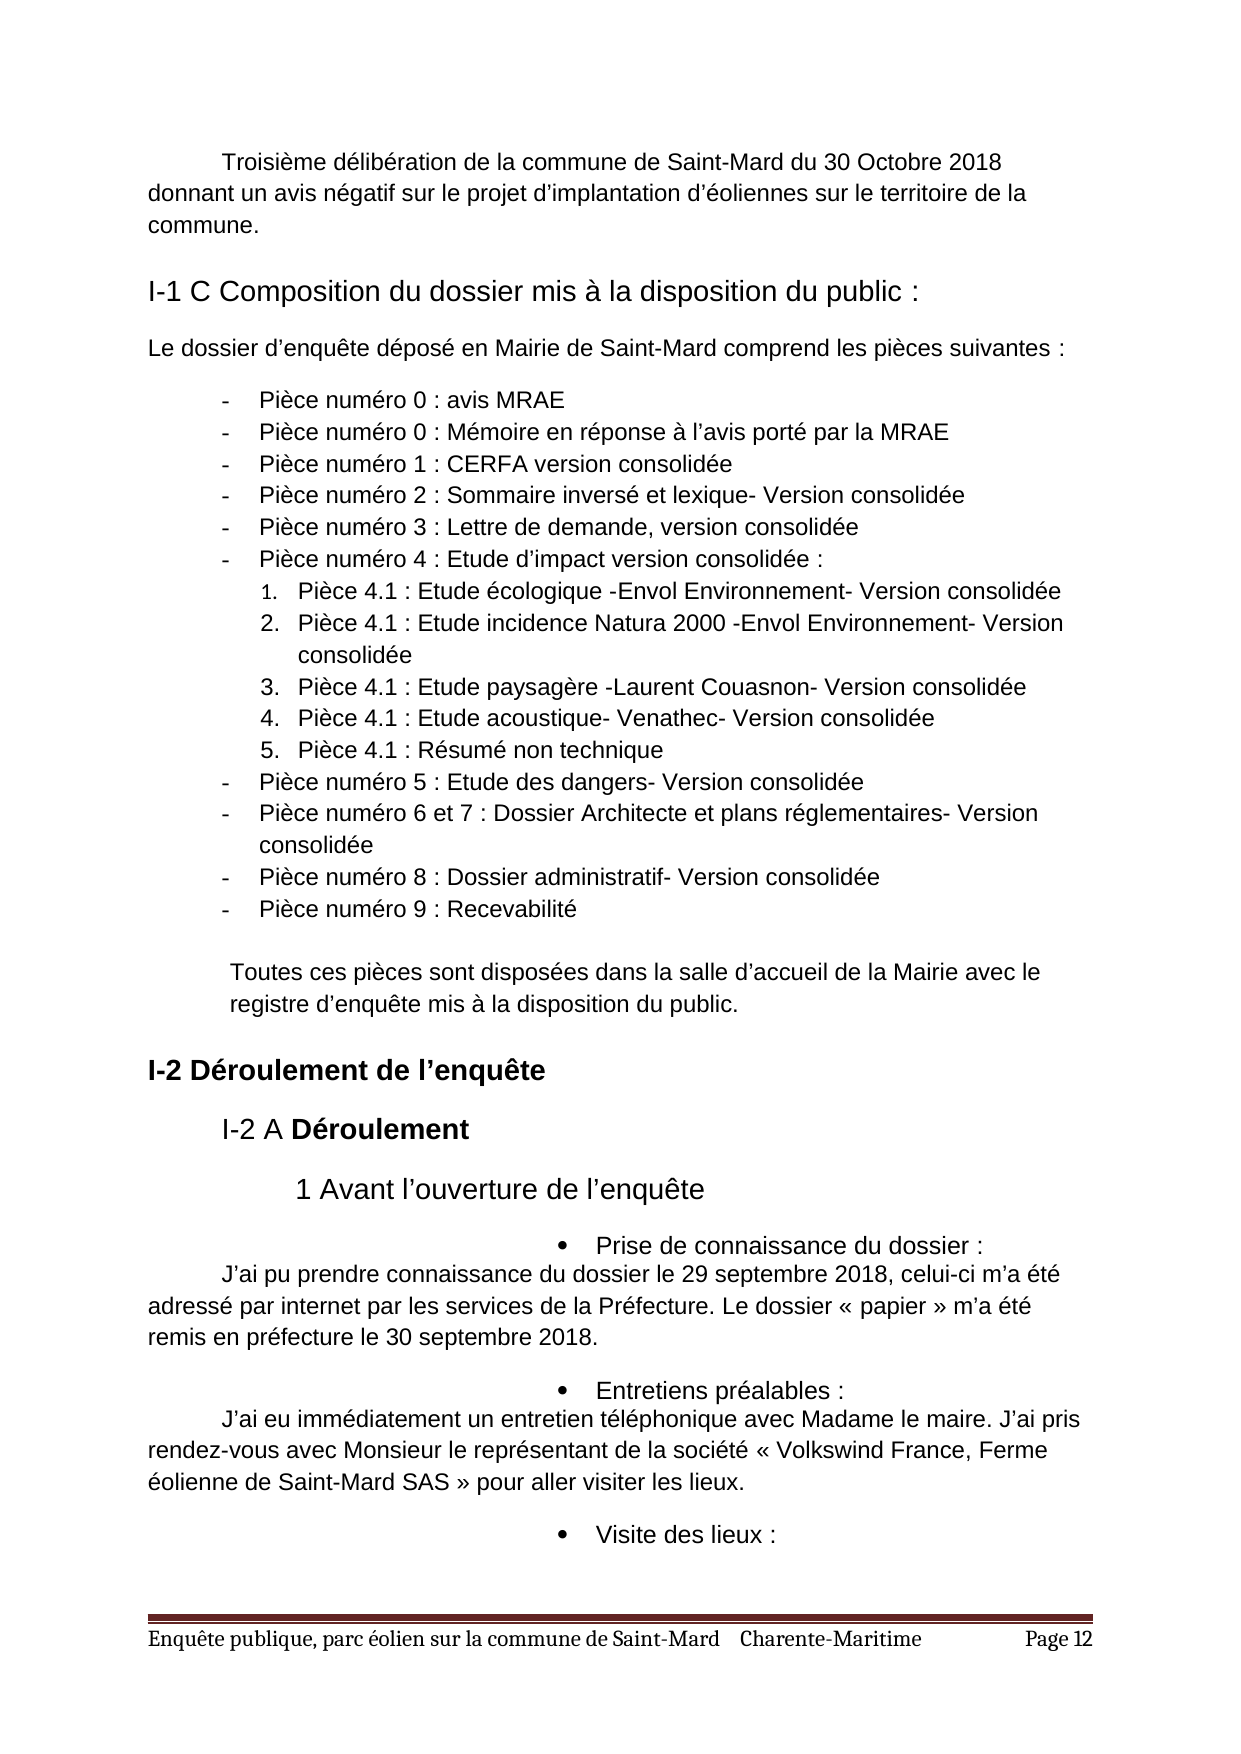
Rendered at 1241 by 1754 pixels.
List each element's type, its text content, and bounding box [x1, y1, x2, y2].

text 1 Avant l’ouverture de l’enquête [148, 1172, 1093, 1205]
text Le dossier d’enquête déposé en Mairie de Saint-Mard comprend les pièces suivantes : [148, 334, 1093, 361]
list Pièce numéro 0 : avis MRAE [221, 386, 1093, 414]
list Pièce numéro 1 : CERFA version consolidée [221, 450, 1093, 477]
list Pièce numéro 5 : Etude des dangers- Version consolidée [221, 767, 1093, 795]
text Toutes ces pièces sont disposées dans la salle d’accueil de la Mairie avec le registre d’enquête mis à la disposition du public. [229, 958, 1093, 1017]
list Pièce 4.1 : Etude paysagère -Laurent Couasnon- Version consolidée [260, 672, 1093, 700]
list Pièce 4.1 : Etude incidence Natura 2000 -Envol Environnement- Version consolidée [260, 609, 1093, 668]
text J’ai pu prendre connaissance du dossier le 29 septembre 2018, celui-ci m’a été adressé par internet par les services de la Préfecture. Le dossier « papier » m’a été remis en préfecture le 30 septembre 2018. [148, 1260, 1093, 1351]
list Pièce numéro 9 : Recevabilité [221, 894, 1093, 922]
text I-1 C Composition du dossier mis à la disposition du public : [148, 274, 1093, 308]
list Pièce numéro 0 : Mémoire en réponse à l’avis porté par la MRAE [221, 418, 1093, 446]
text I-2 A Déroulement [148, 1112, 1093, 1146]
list Pièce numéro 3 : Lettre de demande, version consolidée [221, 513, 1093, 541]
list Pièce numéro 8 : Dossier administratif- Version consolidée [221, 863, 1093, 890]
list Visite des lieux : [558, 1520, 1093, 1549]
text I-2 Déroulement de l’enquête [148, 1053, 1093, 1086]
list Pièce 4.1 : Etude acoustique- Venathec- Version consolidée [260, 704, 1093, 732]
text Troisième délibération de la commune de Saint-Mard du 30 Octobre 2018 donnant un avis négatif sur le projet d’implantation d’éoliennes sur le territoire de la commune. [148, 148, 1093, 238]
list Prise de connaissance du dossier : [558, 1231, 1093, 1260]
list Pièce 4.1 : Résumé non technique [260, 736, 1093, 763]
list Entretiens préalables : [558, 1376, 1093, 1404]
text J’ai eu immédiatement un entretien téléphonique avec Madame le maire. J’ai pris rendez-vous avec Monsieur le représentant de la société « Volkswind France, Ferme éolienne de Saint-Mard SAS » pour aller visiter les lieux. [148, 1404, 1093, 1496]
list Pièce numéro 2 : Sommaire inversé et lexique- Version consolidée [221, 481, 1093, 509]
list Pièce 4.1 : Etude écologique -Envol Environnement- Version consolidée [260, 577, 1093, 605]
list Pièce numéro 4 : Etude d’impact version consolidée : [221, 545, 1093, 573]
list Pièce numéro 6 et 7 : Dossier Architecte et plans réglementaires- Version consolidée [221, 799, 1093, 859]
